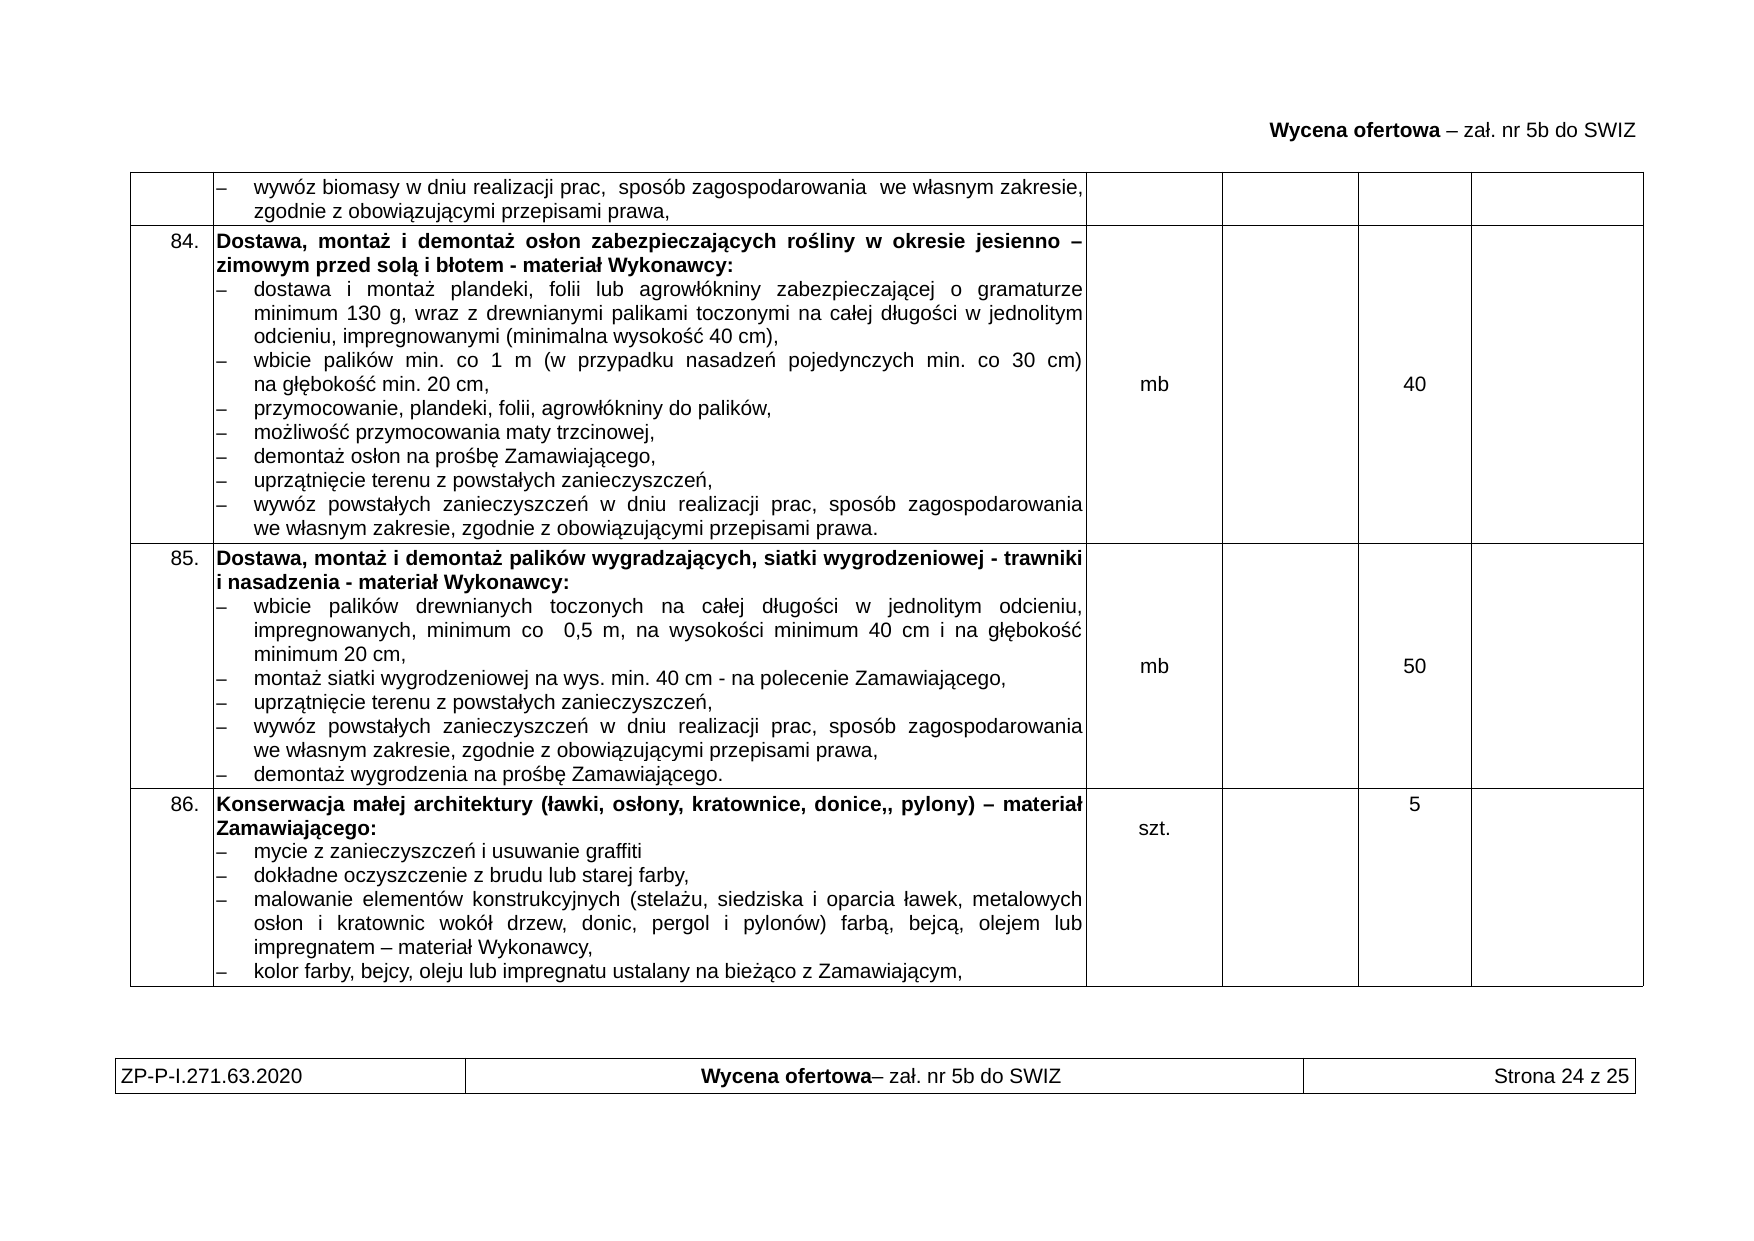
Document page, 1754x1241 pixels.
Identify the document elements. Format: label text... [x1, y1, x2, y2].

table_cell Dostawa, montaż i demontaż osłon zabezpieczających rośliny w okresie jesienno – zimowym przed solą i błotem - materiał Wykonawcy: dostawa i montaż plandeki, folii lub agrowłókniny zabezpieczającej o gramaturze minimum 130 g, wraz z drewnianymi palikami toczonymi na całej długości w jednolitym odcieniu, impregnowanymi (minimalna wysokość 40 cm), wbicie palików min. co 1 m (w przypadku nasadzeń pojedynczych min. co 30 cm) na głębokość min. 20 cm, przymocowanie, plandeki, folii, agrowłókniny do palików, możliwość przymocowania maty trzcinowej, demontaż osłon na prośbę Zamawiającego, uprzątnięcie terenu z powstałych zanieczyszczeń, wywóz powstałych zanieczyszczeń w dniu realizacji prac, sposób zagospodarowania we własnym zakresie, zgodnie z obowiązującymi przepisami prawa. [214, 226, 1086, 543]
table_cell [131, 789, 213, 986]
table_cell [1472, 789, 1643, 986]
table_cell [1472, 173, 1643, 225]
table_cell Dostawa, montaż i demontaż palików wygradzających, siatki wygrodzeniowej - trawniki i nasadzenia - materiał Wykonawcy: wbicie palików drewnianych toczonych na całej długości w jednolitym odcieniu, impregnowanych, minimum co 0,5 m, na wysokości minimum 40 cm i na głębokość minimum 20 cm, montaż siatki wygrodzeniowej na wys. min. 40 cm - na polecenie Zamawiającego, uprzątnięcie terenu z powstałych zanieczyszczeń, wywóz powstałych zanieczyszczeń w dniu realizacji prac, sposób zagospodarowania we własnym zakresie, zgodnie z obowiązującymi przepisami prawa, demontaż wygrodzenia na prośbę Zamawiającego. [214, 544, 1086, 788]
table_cell [1472, 544, 1643, 788]
table_cell [1223, 789, 1358, 986]
table_cell [1087, 173, 1222, 225]
table_cell mb [1087, 226, 1222, 543]
table_cell [1223, 544, 1358, 788]
table_cell 40 [1359, 226, 1471, 543]
table_cell Konserwacja małej architektury (ławki, osłony, kratownice, donice,, pylony) – materiał Zamawiającego: mycie z zanieczyszczeń i usuwanie graffiti dokładne oczyszczenie z brudu lub starej farby, malowanie elementów konstrukcyjnych (stelażu, siedziska i oparcia ławek, metalowych osłon i kratownic wokół drzew, donic, pergol i pylonów) farbą, bejcą, olejem lub impregnatem – materiał Wykonawcy, kolor farby, bejcy, oleju lub impregnatu ustalany na bieżąco z Zamawiającym, wymiana lub naprawa drewnianych, metalowych, kamiennych, betonowych lub z materiałów sztucznych uszkodzonych elementów: ławek, osłon, kratownic, donic, pergoli i pylonów, demontaż zniszczonych elementów małej architektury i wywóz na bazę w celu ich naprawy i ponownego umieszczenia w terenie, uprzątnięcie terenu z powstałych zanieczyszczeń, wywóz powstałych zanieczyszczeń w dniu realizacji prac – wywóz i sposób zagospodarowania we własnym zakresie, zgodnie z obowiązującymi przepisami prawa. [214, 789, 1086, 986]
table_cell [1359, 173, 1471, 225]
table_cell [1223, 173, 1358, 225]
table_cell mb [1087, 544, 1222, 788]
table_cell [131, 544, 213, 788]
table_cell Montaż lub demontaż konstrukcji kwietnikowych z zasadzonymi kwiatami – materiał Zamawiającego: usunięcie ziemi i przekwitłych kwiatów oczyszczenie konstrukcji, demontaż konstrukcji, przechowanie konstrukcji w siedzibie Wykonawcy, uprzątnięcie terenu (zamiecenie nawierzchni lub uprzątnięcie trawnika z ziemi i resztek kwiatów), wywóz biomasy w dniu realizacji prac, sposób zagospodarowania we własnym zakresie, zgodnie z obowiązującymi przepisami prawa, [214, 173, 1086, 225]
table_cell [1223, 226, 1358, 543]
table_cell szt. [1087, 789, 1222, 986]
table_cell [131, 226, 213, 543]
table_cell [1472, 226, 1643, 543]
table_cell 5 [1359, 789, 1471, 986]
table_cell [131, 173, 213, 225]
table_cell 50 [1359, 544, 1471, 788]
